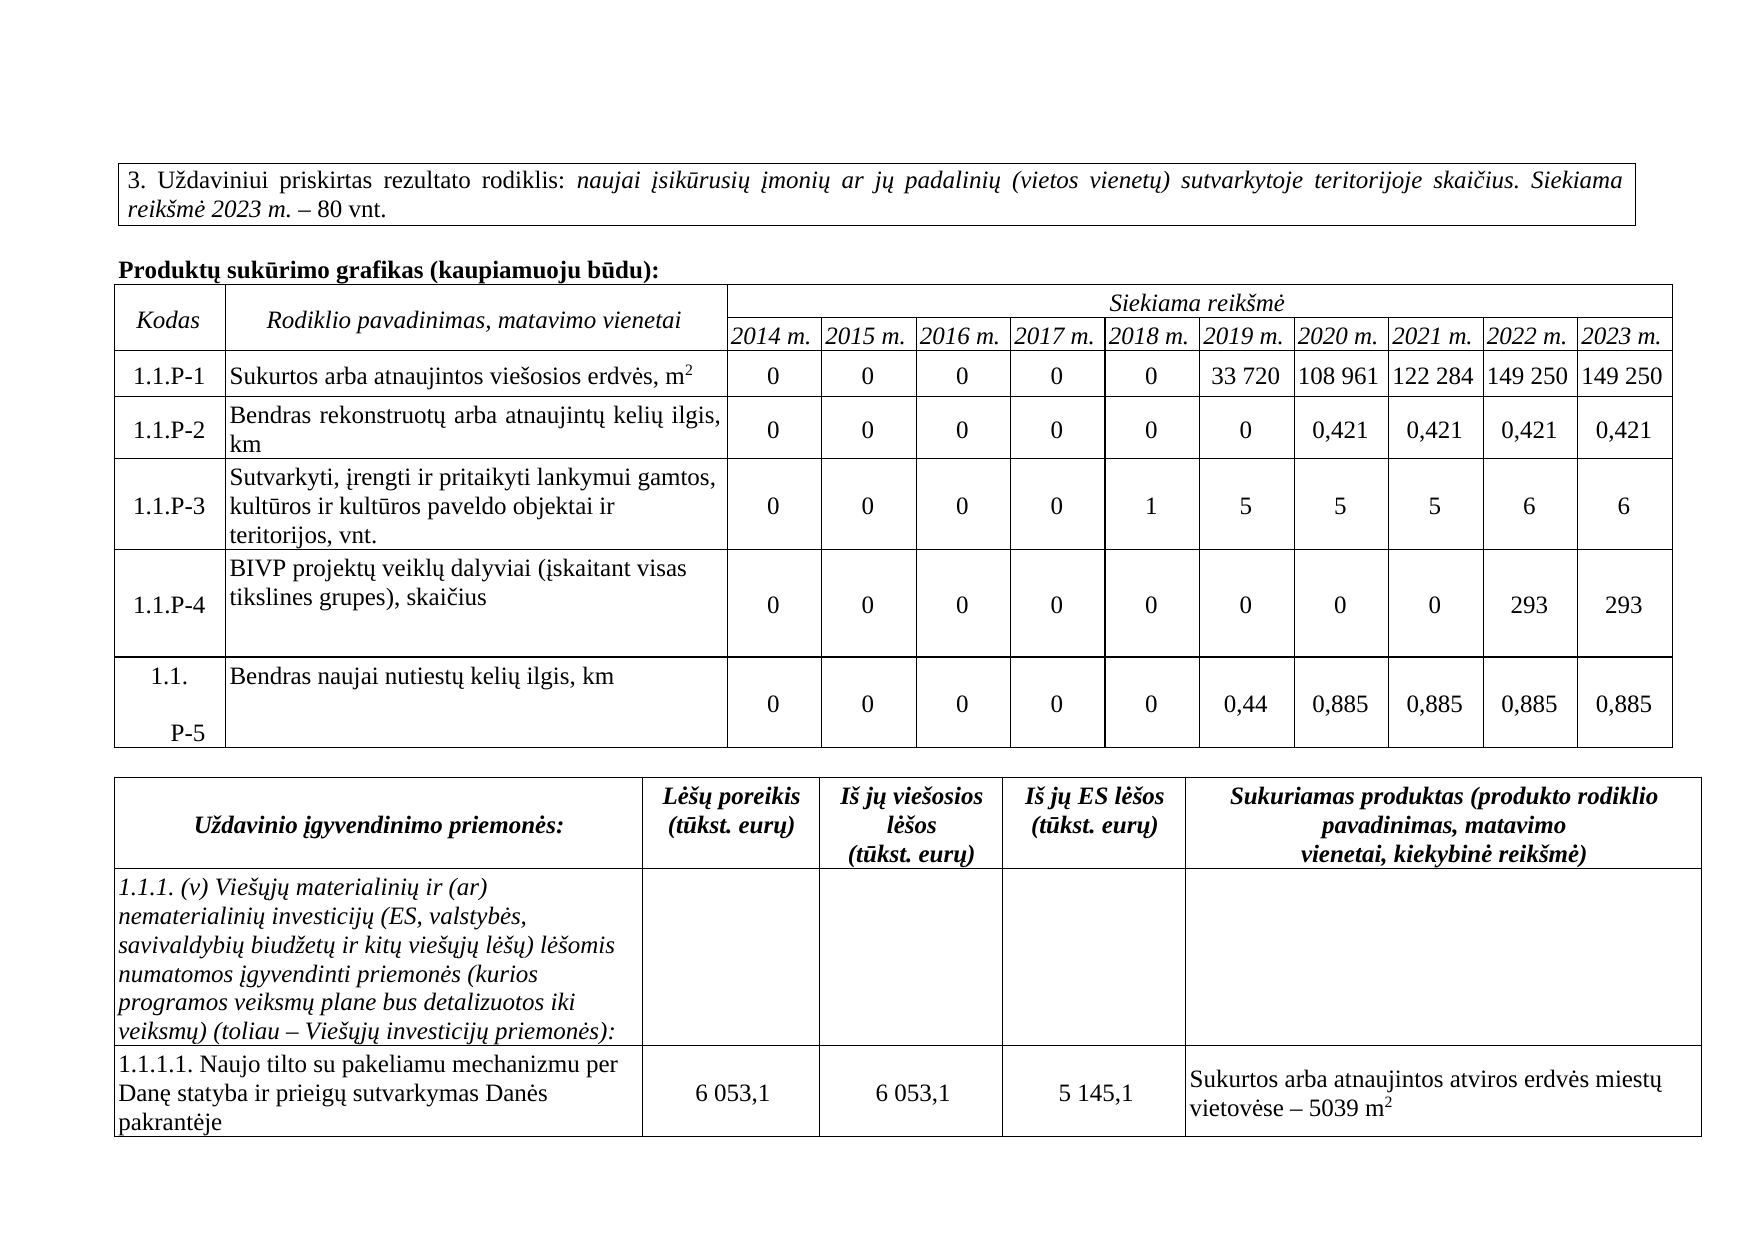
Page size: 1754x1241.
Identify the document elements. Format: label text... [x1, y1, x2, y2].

table_cell 0 [917, 459, 1010, 548]
table_cell 5 [1200, 459, 1294, 548]
table_cell 0 [917, 351, 1010, 396]
table_cell 0 [728, 351, 821, 396]
table_cell 2017 m. [1011, 318, 1104, 350]
table_cell 0,421 [1578, 397, 1672, 458]
table_cell 1.1. P-5 [115, 658, 225, 747]
table_cell 0 [917, 397, 1010, 458]
table_cell Bendras naujai nutiestų kelių ilgis, km [226, 658, 727, 747]
table_cell [643, 869, 819, 1045]
table_cell 0,885 [1484, 658, 1577, 747]
table_cell 2016 m. [917, 318, 1010, 350]
table_cell Sukurtos arba atnaujintos viešosios erdvės, m2 [226, 351, 727, 396]
table_cell 2019 m. [1200, 318, 1294, 350]
table_header Uždavinio įgyvendinimo priemonės: [115, 778, 642, 868]
table_cell 0,885 [1578, 658, 1672, 747]
table_cell 0 [822, 459, 916, 548]
table_cell 0,421 [1295, 397, 1388, 458]
table_cell 1.1.P-4 [115, 550, 225, 656]
table_header Iš jų viešosios lėšos (tūkst. eurų) [820, 778, 1002, 868]
table_cell 2020 m. [1295, 318, 1388, 350]
table_cell 2023 m. [1578, 318, 1672, 350]
table_cell 0 [1011, 550, 1104, 656]
text 3. Uždaviniui priskirtas rezultato rodiklis: naujai įsikūrusių įmonių ar jų padalinių (vietos vienetų) sutvarkytoje teritorijoje skaičius. Siekiama reikšmė 2023 m. – 80 vnt. [119, 164, 1635, 225]
table_cell 149 250 [1484, 351, 1577, 396]
table_cell [1186, 869, 1701, 1045]
table_cell 0,44 [1200, 658, 1294, 747]
table_cell 1.1.P-3 [115, 459, 225, 548]
table_cell [1003, 869, 1185, 1045]
table_cell 0 [728, 397, 821, 458]
table_cell 2021 m. [1389, 318, 1483, 350]
table_cell 0,885 [1389, 658, 1483, 747]
table_cell 6 053,1 [643, 1046, 819, 1136]
table_header Siekiama reikšmė [728, 285, 1672, 317]
table_cell 0 [1200, 550, 1294, 656]
table_cell 0 [728, 550, 821, 656]
table_cell 0 [822, 658, 916, 747]
table_cell 0 [822, 351, 916, 396]
table_cell 0 [1200, 397, 1294, 458]
table_cell 0 [917, 550, 1010, 656]
table_cell BIVP projektų veiklų dalyviai (įskaitant visas tikslines grupes), skaičius [226, 550, 727, 656]
table_cell 1.1.P-1 [115, 351, 225, 396]
table_cell 5 145,1 [1003, 1046, 1185, 1136]
table_cell 0 [1106, 351, 1199, 396]
table_cell 108 961 [1295, 351, 1388, 396]
table_cell 1.1.P-2 [115, 397, 225, 458]
table_cell 0 [1106, 658, 1199, 747]
table_cell 122 284 [1389, 351, 1483, 396]
table_cell 6 053,1 [820, 1046, 1002, 1136]
table_cell 0 [1011, 459, 1104, 548]
text Produktų sukūrimo grafikas (kaupiamuoju būdu): [118, 255, 1636, 284]
table_cell 5 [1295, 459, 1388, 548]
table_cell 0 [1106, 550, 1199, 656]
table_header Sukuriamas produktas (produkto rodiklio pavadinimas, matavimo vienetai, kiekybinė reikšmė) [1186, 778, 1701, 868]
table_cell 2022 m. [1484, 318, 1577, 350]
table_cell 0,421 [1484, 397, 1577, 458]
table_cell 0 [1011, 351, 1104, 396]
table_cell 0 [728, 658, 821, 747]
table_cell 0 [1106, 397, 1199, 458]
table_cell 0 [1011, 658, 1104, 747]
table_cell 0 [917, 658, 1010, 747]
table_header Kodas [115, 285, 225, 350]
table_cell 0 [1295, 550, 1388, 656]
table_header Lėšų poreikis (tūkst. eurų) [643, 778, 819, 868]
table_cell 5 [1389, 459, 1483, 548]
table_cell 1 [1106, 459, 1199, 548]
table_cell 0 [728, 459, 821, 548]
table_cell 2018 m. [1106, 318, 1199, 350]
table_cell 0,421 [1389, 397, 1483, 458]
table_cell 0 [1011, 397, 1104, 458]
table_cell Sukurtos arba atnaujintos atviros erdvės miestų vietovėse – 5039 m2 [1186, 1046, 1701, 1136]
table_cell 33 720 [1200, 351, 1294, 396]
table_cell 2014 m. [728, 318, 821, 350]
table_cell 0,885 [1295, 658, 1388, 747]
table_header Rodiklio pavadinimas, matavimo vienetai [226, 285, 727, 350]
table_cell 1.1.1. (v) Viešųjų materialinių ir (ar) nematerialinių investicijų (ES, valstybės, savivaldybių biudžetų ir kitų viešųjų lėšų) lėšomis numatomos įgyvendinti priemonės (kurios programos veiksmų plane bus detalizuotos iki veiksmų) (toliau – Viešųjų investicijų priemonės): [115, 869, 642, 1045]
table_cell 149 250 [1578, 351, 1672, 396]
table_cell 0 [822, 397, 916, 458]
table_cell 293 [1484, 550, 1577, 656]
table_cell Sutvarkyti, įrengti ir pritaikyti lankymui gamtos, kultūros ir kultūros paveldo objektai ir teritorijos, vnt. [226, 459, 727, 548]
table_cell 6 [1484, 459, 1577, 548]
table_cell 1.1.1.1. Naujo tilto su pakeliamu mechanizmu per Danę statyba ir prieigų sutvarkymas Danės pakrantėje [115, 1046, 642, 1136]
table_cell 0 [822, 550, 916, 656]
table_cell 0 [1389, 550, 1483, 656]
table_header Iš jų ES lėšos (tūkst. eurų) [1003, 778, 1185, 868]
table_cell 6 [1578, 459, 1672, 548]
table_cell [820, 869, 1002, 1045]
table_cell 2015 m. [822, 318, 916, 350]
table_cell Bendras rekonstruotų arba atnaujintų kelių ilgis, km [226, 397, 727, 458]
table_cell 293 [1578, 550, 1672, 656]
